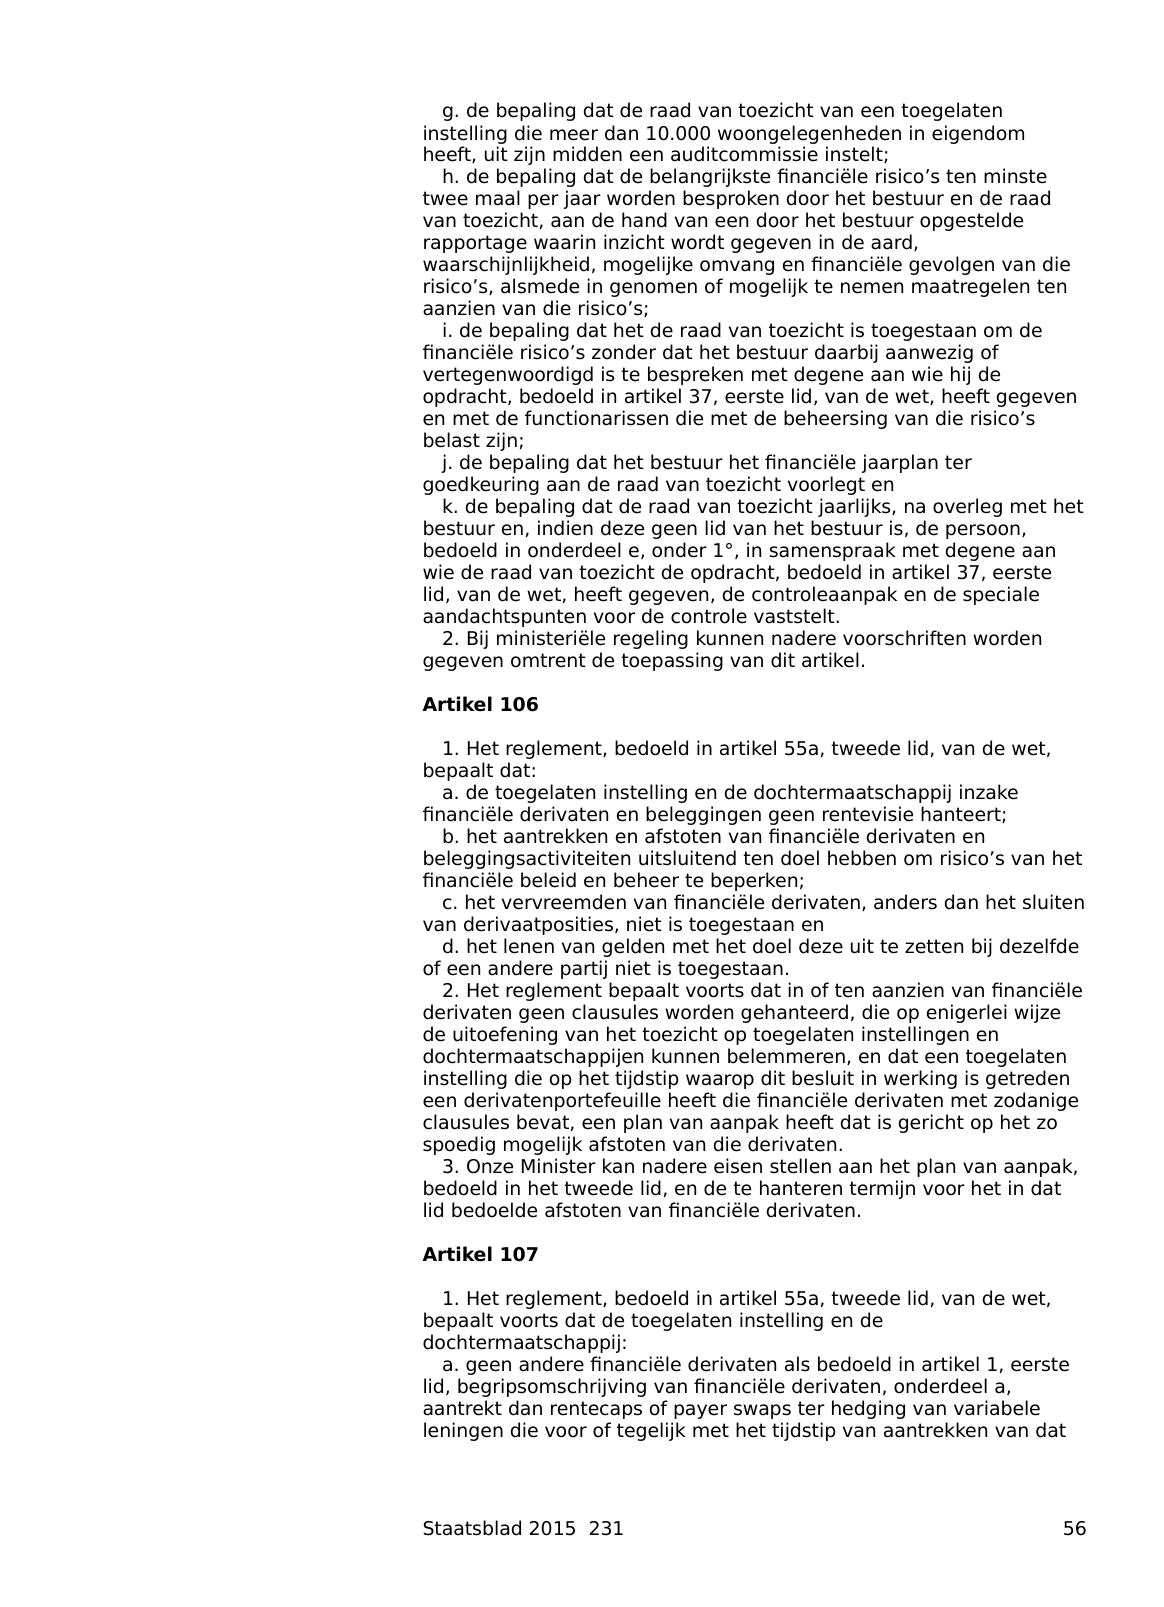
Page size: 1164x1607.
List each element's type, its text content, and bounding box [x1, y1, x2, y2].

text j. de bepaling dat het bestuur het financiële jaarplan ter goedkeuring aan de raad van toezicht voorlegt en [422, 452, 1087, 496]
text i. de bepaling dat het de raad van toezicht is toegestaan om de financiële risico’s zonder dat het bestuur daarbij aanwezig of vertegenwoordigd is te bespreken met degene aan wie hij de opdracht, bedoeld in artikel 37, eerste lid, van de wet, heeft gegeven en met de functionarissen die met de beheersing van die risico’s belast zijn; [422, 320, 1087, 452]
text b. het aantrekken en afstoten van financiële derivaten en beleggingsactiviteiten uitsluitend ten doel hebben om risico’s van het financiële beleid en beheer te beperken; [422, 826, 1087, 892]
text 1. Het reglement, bedoeld in artikel 55a, tweede lid, van de wet, bepaalt dat: [422, 738, 1087, 782]
subtitle Artikel 106 [422, 694, 1087, 716]
text h. de bepaling dat de belangrijkste financiële risico’s ten minste twee maal per jaar worden besproken door het bestuur en de raad van toezicht, aan de hand van een door het bestuur opgestelde rapportage waarin inzicht wordt gegeven in de aard, waarschijnlijkheid, mogelijke omvang en financiële gevolgen van die risico’s, alsmede in genomen of mogelijk te nemen maatregelen ten aanzien van die risico’s; [422, 166, 1087, 320]
text g. de bepaling dat de raad van toezicht van een toegelaten instelling die meer dan 10.000 woongelegenheden in eigendom heeft, uit zijn midden een auditcommissie instelt; [422, 100, 1087, 166]
text d. het lenen van gelden met het doel deze uit te zetten bij dezelfde of een andere partij niet is toegestaan. [422, 936, 1087, 980]
text 2. Het reglement bepaalt voorts dat in of ten aanzien van financiële derivaten geen clausules worden gehanteerd, die op enigerlei wijze de uitoefening van het toezicht op toegelaten instellingen en dochtermaatschappijen kunnen belemmeren, en dat een toegelaten instelling die op het tijdstip waarop dit besluit in werking is getreden een derivatenportefeuille heeft die financiële derivaten met zodanige clausules bevat, een plan van aanpak heeft dat is gericht op het zo spoedig mogelijk afstoten van die derivaten. [422, 980, 1087, 1156]
text 1. Het reglement, bedoeld in artikel 55a, tweede lid, van de wet, bepaalt voorts dat de toegelaten instelling en de dochtermaatschappij: [422, 1288, 1087, 1354]
subtitle Artikel 107 [422, 1244, 1087, 1266]
text k. de bepaling dat de raad van toezicht jaarlijks, na overleg met het bestuur en, indien deze geen lid van het bestuur is, de persoon, bedoeld in onderdeel e, onder 1°, in samenspraak met degene aan wie de raad van toezicht de opdracht, bedoeld in artikel 37, eerste lid, van de wet, heeft gegeven, de controleaanpak en de speciale aandachtspunten voor de controle vaststelt. [422, 496, 1087, 628]
text a. geen andere financiële derivaten als bedoeld in artikel 1, eerste lid, begripsomschrijving van financiële derivaten, onderdeel a, aantrekt dan rentecaps of payer swaps ter hedging van variabele leningen die voor of tegelijk met het tijdstip van aantrekken van dat [422, 1354, 1087, 1442]
text a. de toegelaten instelling en de dochtermaatschappij inzake financiële derivaten en beleggingen geen rentevisie hanteert; [422, 782, 1087, 826]
text 2. Bij ministeriële regeling kunnen nadere voorschriften worden gegeven omtrent de toepassing van dit artikel. [422, 628, 1087, 672]
text c. het vervreemden van financiële derivaten, anders dan het sluiten van derivaatposities, niet is toegestaan en [422, 892, 1087, 936]
text 3. Onze Minister kan nadere eisen stellen aan het plan van aanpak, bedoeld in het tweede lid, en de te hanteren termijn voor het in dat lid bedoelde afstoten van financiële derivaten. [422, 1156, 1087, 1222]
